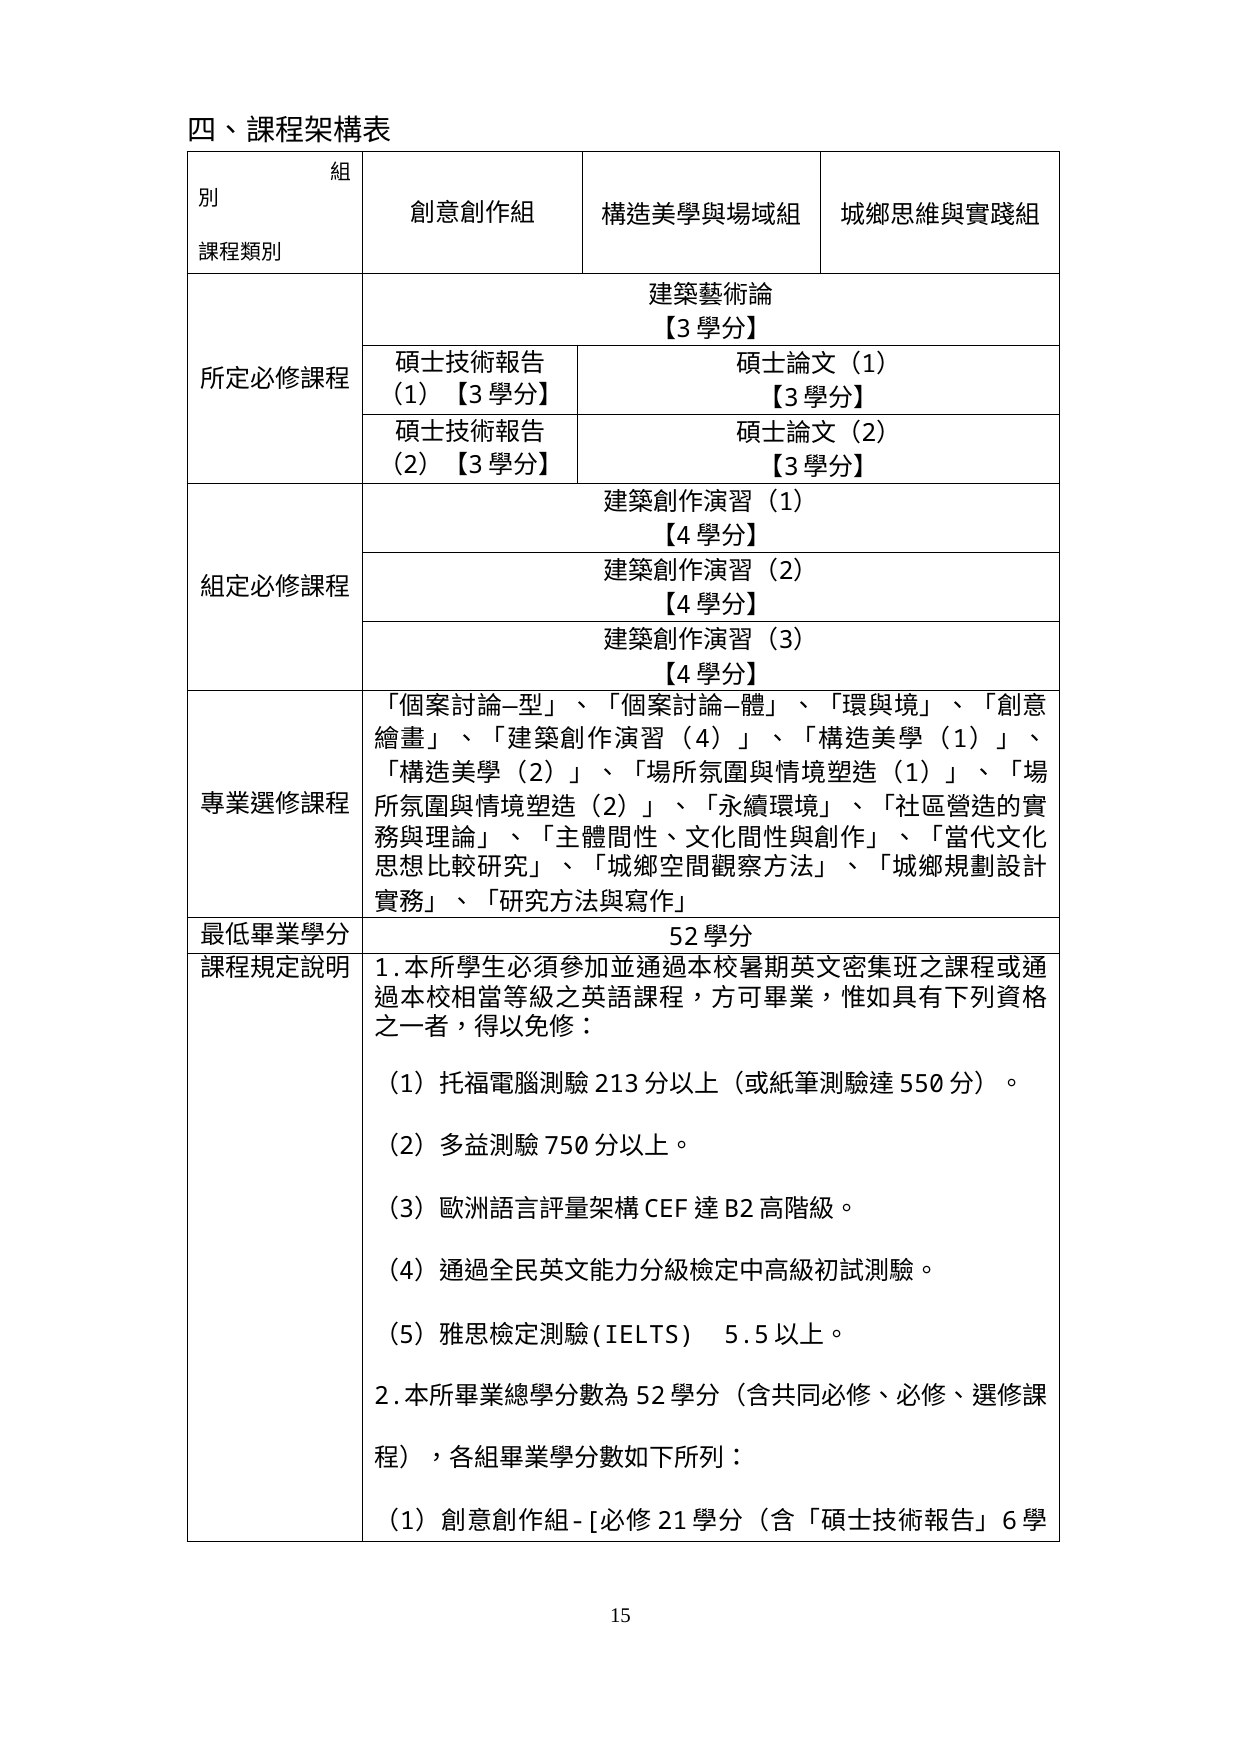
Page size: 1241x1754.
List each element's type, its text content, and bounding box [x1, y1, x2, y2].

table_cell 所定必修課程 [188, 274, 362, 483]
table_cell 最低畢業學分 [188, 918, 362, 952]
table_cell 碩士技術報告（2）【3學分】 [363, 415, 577, 483]
table_header 創意創作組 [363, 152, 582, 273]
text 四、課程架構表 [187, 89, 1053, 151]
table_cell 建築創作演習（1） 【4學分】 [363, 484, 1059, 552]
table_header 組別 課程類別 [188, 152, 362, 273]
table_cell 碩士論文（1） 【3學分】 [578, 346, 1059, 414]
table_cell 課程規定說明 [188, 954, 362, 1541]
table_header 城鄉思維與實踐組 [821, 152, 1059, 273]
table_header 構造美學與場域組 [583, 152, 820, 273]
table_cell 52學分 [363, 918, 1059, 952]
table_cell 建築創作演習（2） 【4學分】 [363, 553, 1059, 621]
table_cell 組定必修課程 [188, 484, 362, 690]
table_cell 「個案討論—型」、「個案討論—體」、「環與境」、「創意繪畫」、「建築創作演習（4）」、「構造美學（1）」、「構造美學（2）」、「場所氛圍與情境塑造（1）」、「場所氛圍與情境塑造（2）」、「永續環境」、「社區營造的實務與理論」、「主體間性、文化間性與創作」、「當代文化思想比較研究」、「城鄉空間觀察方法」、「城鄉規劃設計實務」、「研究方法與寫作」 [363, 691, 1059, 917]
table_cell 1.本所學生必須參加並通過本校暑期英文密集班之課程或通過本校相當等級之英語課程，方可畢業，惟如具有下列資格之一者，得以免修： （1）托福電腦測驗213分以上（或紙筆測驗達550分）。 （2）多益測驗750分以上。 （3）歐洲語言評量架構CEF達B2高階級。 （4）通過全民英文能力分級檢定中高級初試測驗。 （5）雅思檢定測驗(IELTS) 5.5以上。 2.本所畢業總學分數為52學分（含共同必修、必修、選修課程），各組畢業學分數如下所列： （1）創意創作組-[必修21學分（含「碩士技術報告」6學 [363, 954, 1059, 1541]
table_cell 碩士論文（2） 【3學分】 [578, 415, 1059, 483]
table_cell 專業選修課程 [188, 691, 362, 917]
table_cell 建築藝術論 【3學分】 [363, 274, 1059, 344]
table_cell 碩士技術報告（1）【3學分】 [363, 346, 577, 414]
table_cell 建築創作演習（3） 【4學分】 [363, 622, 1059, 690]
